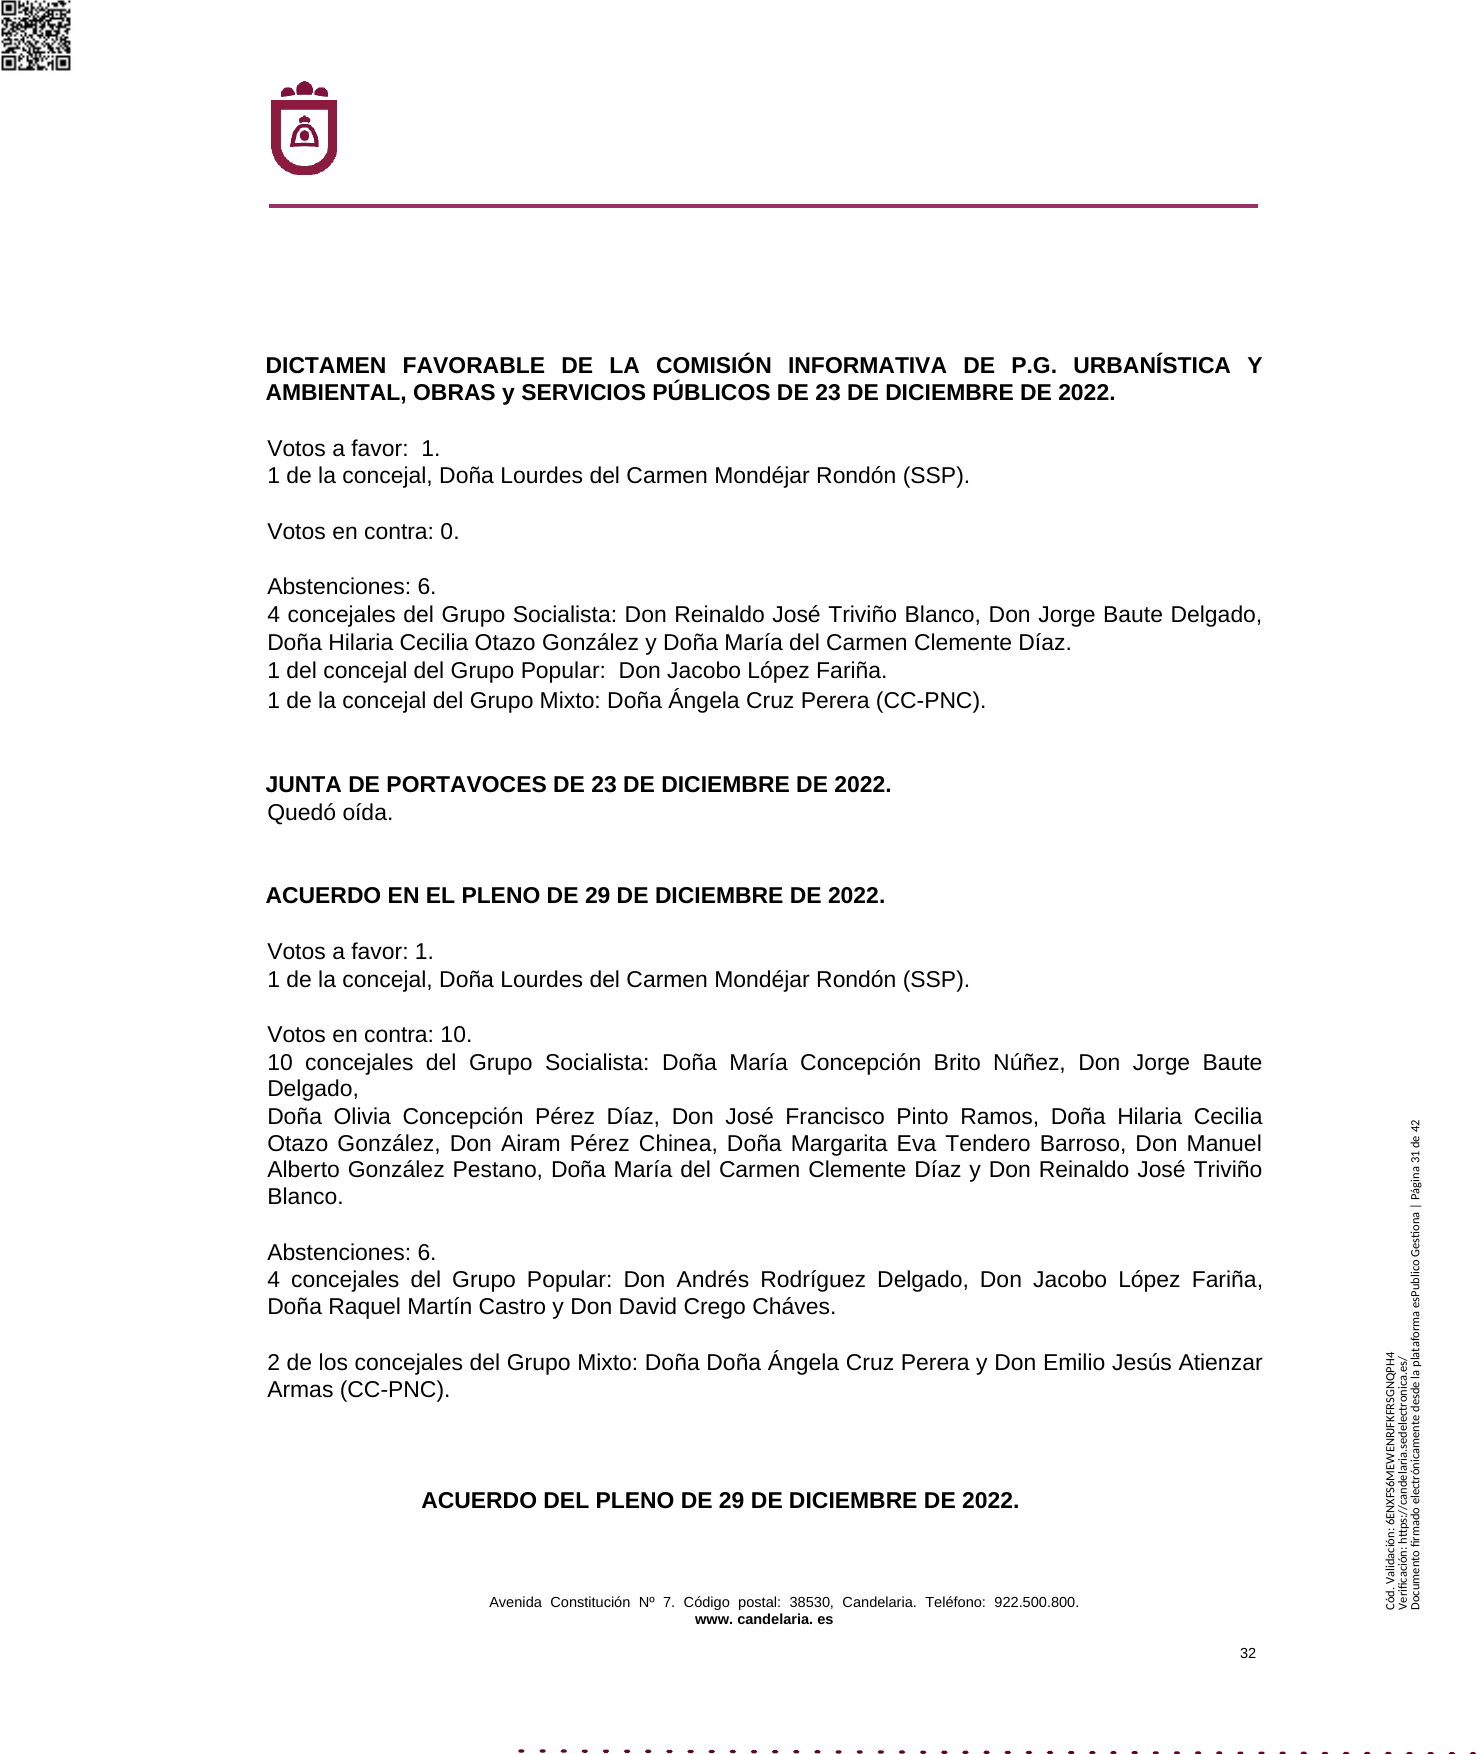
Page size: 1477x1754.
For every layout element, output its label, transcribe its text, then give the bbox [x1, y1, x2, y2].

text Abstenciones: 6. [267, 1239, 1263, 1265]
text 1 de la concejal, Doña Lourdes del Carmen Mondéjar Rondón (SSP). [267, 462, 1263, 488]
text Doña Olivia Concepción Pérez Díaz, Don José Francisco Pinto Ramos, Doña Hilaria Cecilia Otazo González, Don Airam Pérez Chinea, Doña Margarita Eva Tendero Barroso, Don Manuel Alberto González Pestano, Doña María del Carmen Clemente Díaz y Don Reinaldo José Triviño Blanco. [267, 1103, 1263, 1210]
text 1 de la concejal, Doña Lourdes del Carmen Mondéjar Rondón (SSP). [267, 966, 1263, 992]
text 1 del concejal del Grupo Popular: Don Jacobo López Fariña. [267, 657, 1263, 684]
text 4 concejales del Grupo Socialista: Don Reinaldo José Triviño Blanco, Don Jorge Baute Delgado, Doña Hilaria Cecilia Otazo González y Doña María del Carmen Clemente Díaz. [267, 601, 1263, 656]
text 2 de los concejales del Grupo Mixto: Doña Doña Ángela Cruz Perera y Don Emilio Jesús Atienzar Armas (CC-PNC). [267, 1349, 1263, 1402]
text 10 concejales del Grupo Socialista: Doña María Concepción Brito Núñez, Don Jorge Baute Delgado, [267, 1048, 1263, 1102]
text ACUERDO DEL PLENO DE 29 DE DICIEMBRE DE 2022. [415, 1487, 1263, 1514]
text Quedó oída. [267, 798, 1263, 825]
text 4 concejales del Grupo Popular: Don Andrés Rodríguez Delgado, Don Jacobo López Fariña, Doña Raquel Martín Castro y Don David Crego Cháves. [267, 1266, 1263, 1319]
text Votos en contra: 10. [267, 1021, 1263, 1047]
text Votos en contra: 0. [267, 518, 1263, 544]
text Abstenciones: 6. [267, 573, 1263, 599]
text 1 de la concejal del Grupo Mixto: Doña Ángela Cruz Perera (CC-PNC). [267, 685, 1263, 713]
text ACUERDO EN EL PLENO DE 29 DE DICIEMBRE DE 2022. [265, 882, 1263, 908]
text JUNTA DE PORTAVOCES DE 23 DE DICIEMBRE DE 2022. [265, 771, 1263, 797]
text DICTAMEN FAVORABLE DE LA COMISIÓN INFORMATIVA DE P.G. URBANÍSTICA Y AMBIENTAL, OBRAS y SERVICIOS PÚBLICOS DE 23 DE DICIEMBRE DE 2022. [265, 352, 1263, 405]
text Votos a favor: 1. [267, 938, 1263, 964]
text Votos a favor: 1. [267, 435, 1263, 461]
